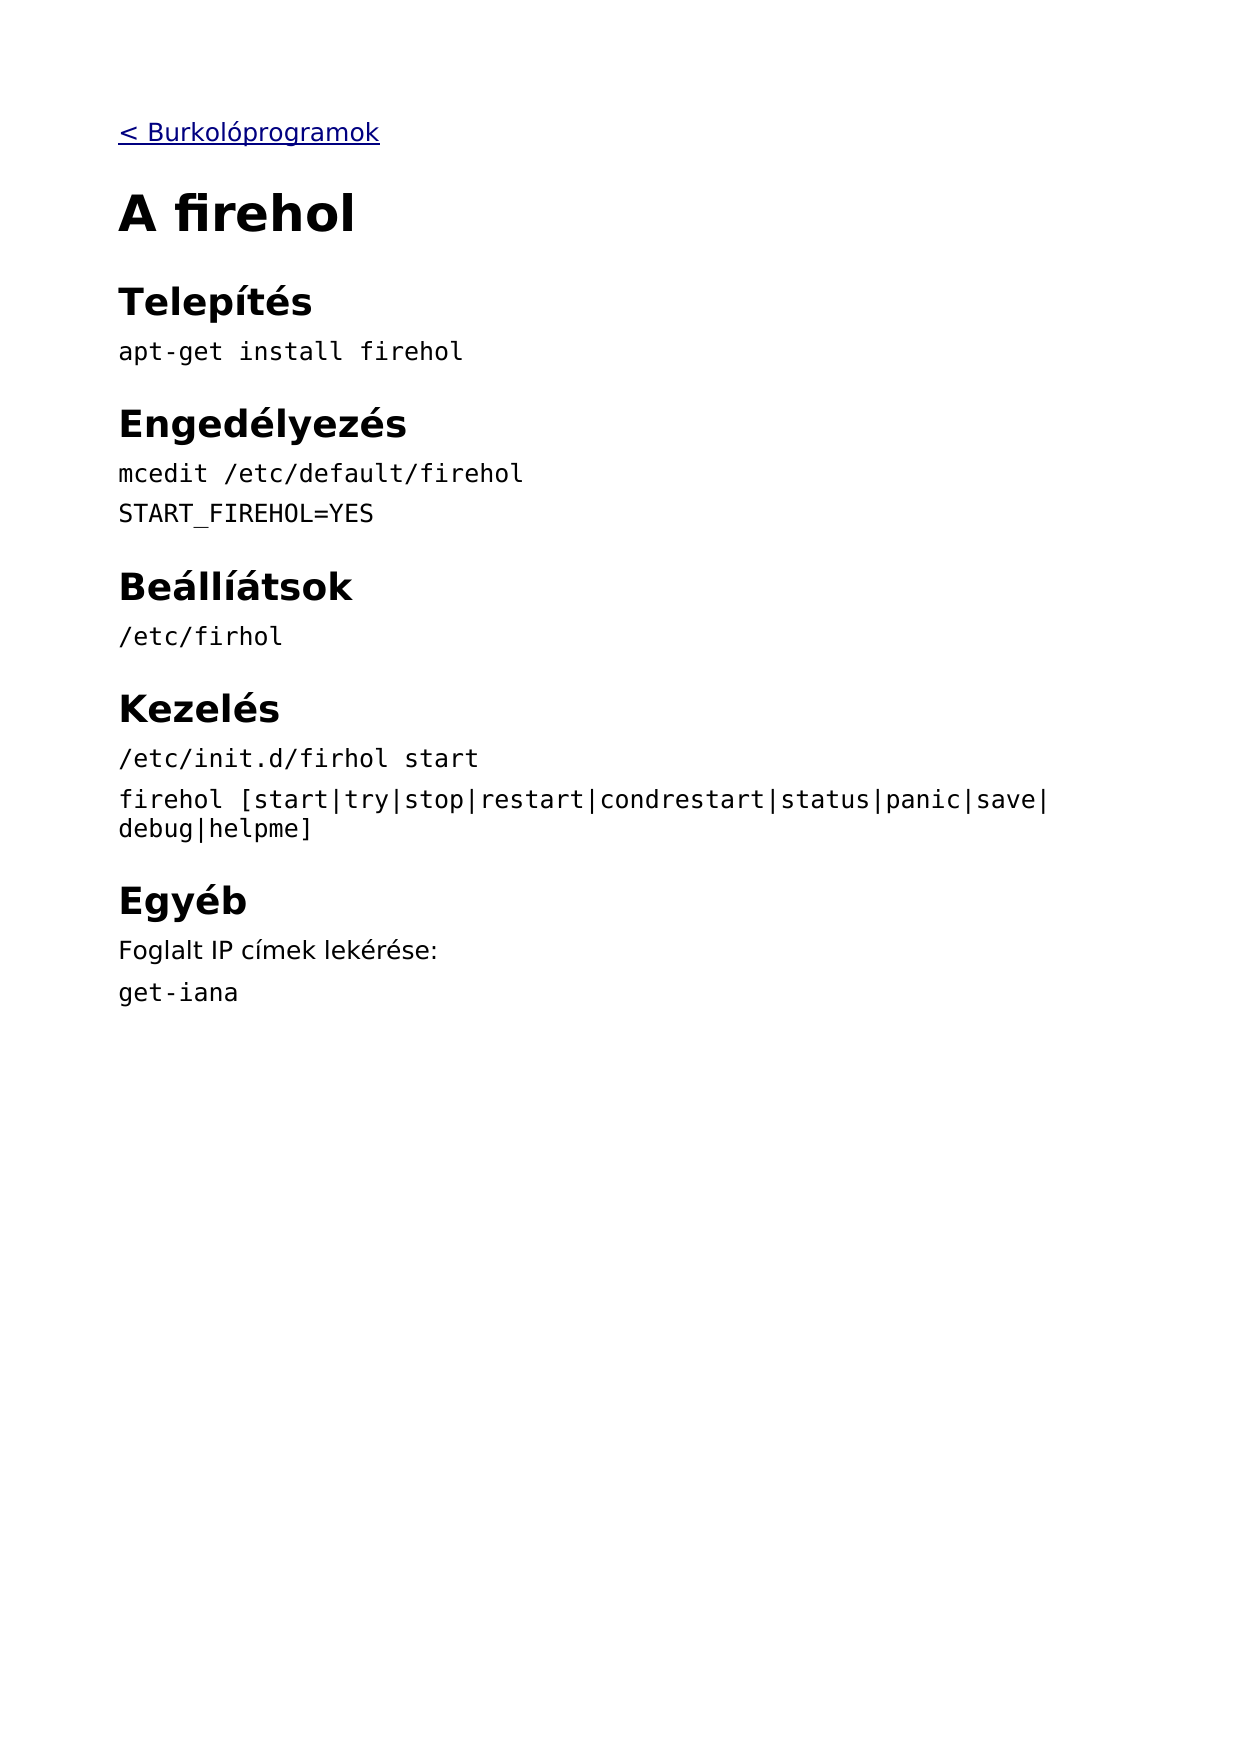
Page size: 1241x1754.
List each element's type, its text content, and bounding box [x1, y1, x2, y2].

text /etc/init.d/firhol start [118, 744, 1122, 773]
subtitle Kezelés [118, 688, 1122, 731]
subtitle Engedélyezés [118, 403, 1122, 446]
text START_FIREHOL=YES [118, 500, 1122, 529]
text firehol [start|try|stop|restart|condrestart|status|panic|save|debug|helpme] [118, 785, 1122, 843]
subtitle Telepítés [118, 281, 1122, 324]
text apt-get install firehol [118, 337, 1122, 366]
text mcedit /etc/default/firehol [118, 459, 1122, 488]
text get-iana [118, 978, 1122, 1007]
subtitle Egyéb [118, 880, 1122, 923]
text Foglalt IP címek lekérése: [118, 936, 1122, 965]
subtitle A firehol [118, 185, 1122, 243]
subtitle Beállíátsok [118, 566, 1122, 609]
text < Burkolóprogramok [118, 118, 1122, 147]
text /etc/firhol [118, 622, 1122, 651]
